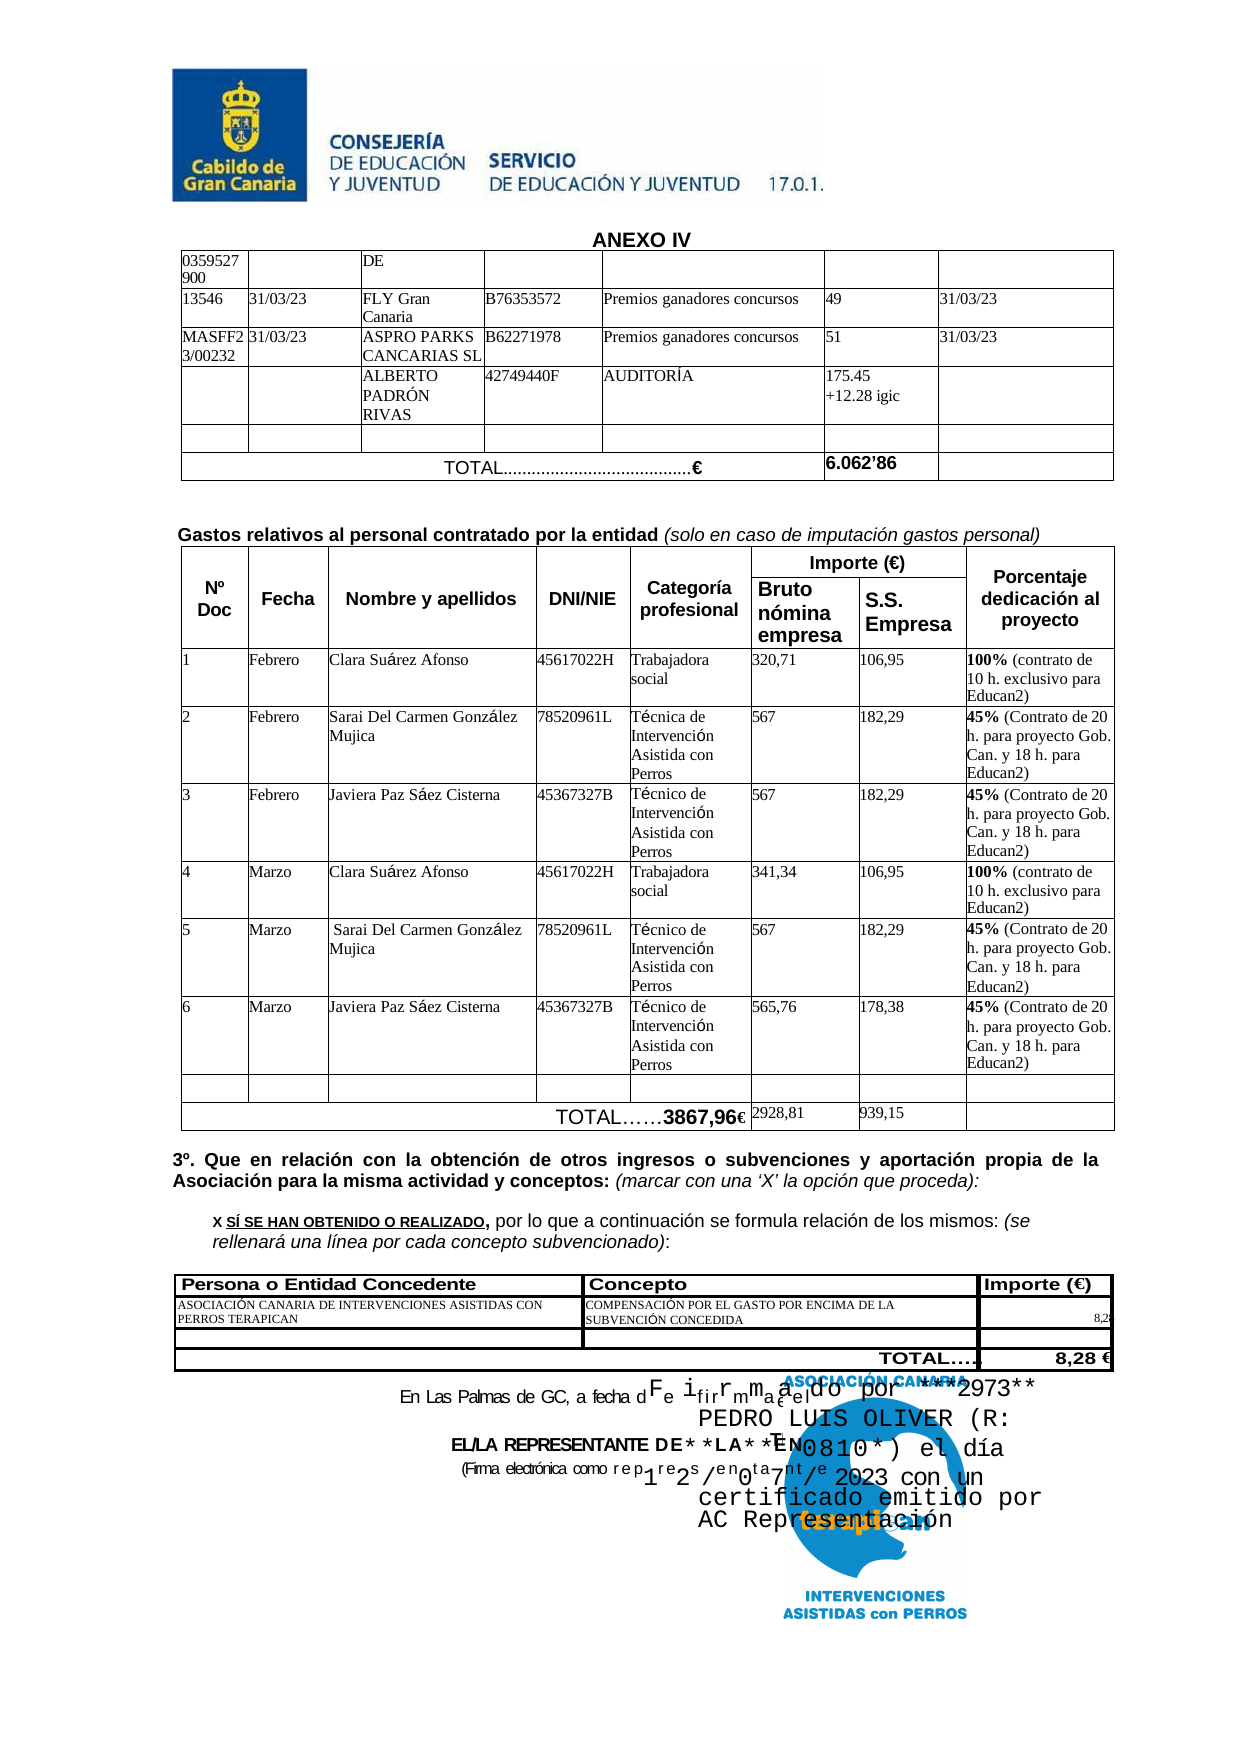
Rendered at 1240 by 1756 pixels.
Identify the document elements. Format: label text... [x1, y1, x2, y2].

table_cell Javiera Paz Sáez Cisterna [329, 784, 536, 861]
table_cell 6.062’86 [825, 453, 938, 480]
table_cell 2 [182, 707, 248, 783]
table_cell 45367327B [537, 997, 630, 1074]
table_cell 320,71 [752, 649, 859, 706]
table_cell AUDITORÍA [603, 367, 824, 424]
table_cell Marzo [249, 997, 328, 1074]
table_cell 3 [182, 784, 248, 861]
table_cell 567 [752, 919, 859, 996]
text (Firma electrónica como rep1re2s/en0ta7nt/e 2023 con un [967, 1457, 1122, 1478]
table_cell [176, 1330, 581, 1347]
table_cell 2928,81 [752, 1103, 859, 1130]
table_cell 42749440F [485, 367, 602, 424]
table_header Categoría profesional [631, 547, 751, 648]
table_cell 49 [825, 289, 938, 327]
table_cell 182,29 [860, 707, 966, 783]
text PEDRO LUIS OLIVER (R: [974, 1409, 1125, 1431]
table_cell [603, 425, 824, 452]
table_cell 51 [825, 328, 938, 366]
text En Las Palmas de GC, a fecha dFe ifirrmmaaeldo por ***2973** [322, 1381, 783, 1428]
table_cell [537, 1075, 630, 1102]
table_cell 6 [182, 997, 248, 1074]
table_cell [860, 1075, 966, 1102]
table_cell 567 [752, 784, 859, 861]
table_cell [939, 425, 1113, 452]
table_cell Técnico de Intervención Asistida con Perros [631, 997, 751, 1074]
table_cell B62271978 [485, 328, 602, 366]
table_cell [752, 1075, 859, 1102]
text Gastos relativos al personal contratado por la entidad (solo en caso de imputación gastos personal) [177, 524, 1125, 546]
table_cell 4 [182, 862, 248, 918]
table_cell TOTAL € [182, 453, 824, 480]
text En Las Palmas de GC, a fecha dFe ifirrmmaaeldo por ***2973** [967, 1381, 1116, 1409]
table_header Fecha [249, 547, 328, 648]
table_cell [585, 1330, 976, 1347]
table_cell [967, 1075, 1114, 1102]
table_header [825, 251, 938, 288]
table_cell 565,76 [752, 997, 859, 1074]
table_cell Clara Suárez Afonso [329, 649, 536, 706]
table_cell Premios ganadores concursos [603, 328, 824, 366]
table_header Importe (€) [752, 547, 966, 577]
table_cell 100% (contrato de 10 h. exclusivo para Educan2) [967, 862, 1114, 918]
table_header [603, 251, 824, 288]
table_cell 178,38 [860, 997, 966, 1074]
table_cell 31/03/23 [249, 289, 361, 327]
table_cell 182,29 [860, 784, 966, 861]
table_cell 45% (Contrato de 20 h. para proyecto Gob. Can. y 18 h. para Educan2) [967, 997, 1114, 1074]
table_cell 13546 [182, 289, 248, 327]
table_cell 5 [182, 919, 248, 996]
table_cell B76353572 [485, 289, 602, 327]
table_cell Técnico de Intervención Asistida con Perros [631, 784, 751, 861]
table_cell COMPENSACIÓN POR EL GASTO POR ENCIMA DE LA SUBVENCIÓN CONCEDIDA [585, 1298, 976, 1327]
table_cell 8,28 [981, 1298, 1110, 1327]
table_cell 78520961L [537, 919, 630, 996]
table_cell 341,34 [752, 862, 859, 918]
table_header Porcentaje dedicación al proyecto [967, 547, 1114, 648]
table_cell MASFF2 3/00232 [182, 328, 248, 366]
table_header Importe (€) [981, 1276, 1110, 1295]
table_cell Javiera Paz Sáez Cisterna [329, 997, 536, 1074]
table_cell 31/03/23 [939, 289, 1113, 327]
text certificado emitido por AC Representación [967, 1485, 1067, 1534]
table_cell 1 [182, 649, 248, 706]
table_cell 567 [752, 707, 859, 783]
table_header Persona o Entidad Concedente [176, 1276, 581, 1295]
table_cell Febrero [249, 707, 328, 783]
table_cell S.S. Empresa [860, 578, 966, 648]
table_cell 31/03/23 [939, 328, 1113, 366]
table_header [249, 251, 361, 288]
table_cell Clara Suárez Afonso [329, 862, 536, 918]
table_cell [249, 425, 361, 452]
table_cell [981, 1330, 1110, 1347]
text EL/LA REPRESENTANTE DE**LA**EN0810*) el día [967, 1433, 1125, 1456]
table_cell TOTAL……3867,96€ [182, 1103, 751, 1130]
table_cell [362, 425, 484, 452]
text TIDAD, [770, 1428, 783, 1438]
table_cell 45% (Contrato de 20 h. para proyecto Gob. Can. y 18 h. para Educan2) [967, 919, 1114, 996]
table_cell [939, 453, 1113, 480]
table_cell 939,15 [860, 1103, 966, 1130]
text certificado emitido por AC Representación [698, 1485, 783, 1534]
table_cell 100% (contrato de 10 h. exclusivo para Educan2) [967, 649, 1114, 706]
table_cell [631, 1075, 751, 1102]
table_cell 175.45 +12.28 igic [825, 367, 938, 424]
table_cell 182,29 [860, 919, 966, 996]
table_cell 78520961L [537, 707, 630, 783]
table_cell Marzo [249, 919, 328, 996]
table_cell Técnico de Intervención Asistida con Perros [631, 919, 751, 996]
table_cell [825, 425, 938, 452]
table_header [485, 251, 602, 288]
table_cell 8,28 € [981, 1350, 1110, 1368]
text 3º. Que en relación con la obtención de otros ingresos o subvenciones y aportación propia de la Asociación para la misma actividad y conceptos: (marcar con una ‘X’ la opción que proceda): [172, 1149, 1125, 1192]
table_cell [485, 425, 602, 452]
table_cell ASOCIACIÓN CANARIA DE INTERVENCIONES ASISTIDAS CON PERROS TERAPICAN [176, 1298, 581, 1327]
table_header DNI/NIE [537, 547, 630, 648]
table_cell Premios ganadores concursos [603, 289, 824, 327]
table_header Concepto [585, 1276, 976, 1295]
table_cell Trabajadora social [631, 649, 751, 706]
table_cell Febrero [249, 784, 328, 861]
table_cell 45% (Contrato de 20 h. para proyecto Gob. Can. y 18 h. para Educan2) [967, 707, 1114, 783]
table_cell Trabajadora social [631, 862, 751, 918]
table_cell Marzo [249, 862, 328, 918]
table_cell [182, 425, 248, 452]
table_cell 45617022H [537, 862, 630, 918]
table_cell ASPRO PARKS CANCARIAS SL [362, 328, 484, 366]
table_cell Sarai Del Carmen González Mujica [329, 707, 536, 783]
text PEDRO LUIS OLIVER (R: [698, 1409, 770, 1431]
table_cell [182, 367, 248, 424]
table_cell FLY Gran Canaria [362, 289, 484, 327]
table_cell Bruto nómina empresa [752, 578, 859, 648]
table_cell 45367327B [537, 784, 630, 861]
table_cell [249, 367, 361, 424]
table_header DE [362, 251, 484, 288]
text (Firma electrónica como rep1re2s/en0ta7nt/e 2023 con un [325, 1457, 780, 1478]
table_cell [967, 1103, 1114, 1130]
table_cell 45617022H [537, 649, 630, 706]
table_cell [182, 1075, 248, 1102]
table_cell ALBERTO PADRÓN RIVAS [362, 367, 484, 424]
table_header 0359527 900 [182, 251, 248, 288]
text EL/LA REPRESENTANTE DE**LA**EN0810*) el día [451, 1433, 770, 1456]
table_header [939, 251, 1113, 288]
table_cell 31/03/23 [249, 328, 361, 366]
table_cell Técnica de Intervención Asistida con Perros [631, 707, 751, 783]
table_cell Febrero [249, 649, 328, 706]
table_cell 106,95 [860, 649, 966, 706]
table_cell [329, 1075, 536, 1102]
table_cell 106,95 [860, 862, 966, 918]
table_cell 45% (Contrato de 20 h. para proyecto Gob. Can. y 18 h. para Educan2) [967, 784, 1114, 861]
table_header Nº Doc [182, 547, 248, 648]
table_cell Sarai Del Carmen González Mujica [329, 919, 536, 996]
table_header Nombre y apellidos [329, 547, 536, 648]
table_cell [249, 1075, 328, 1102]
table_cell [939, 367, 1113, 424]
text X SÍ SE HAN OBTENIDO O REALIZADO, por lo que a continuación se formula relación de los mismos: (se rellenará una línea por cada concepto subvencionado): [212, 1210, 1107, 1253]
table_cell TOTAL….. [176, 1350, 976, 1368]
